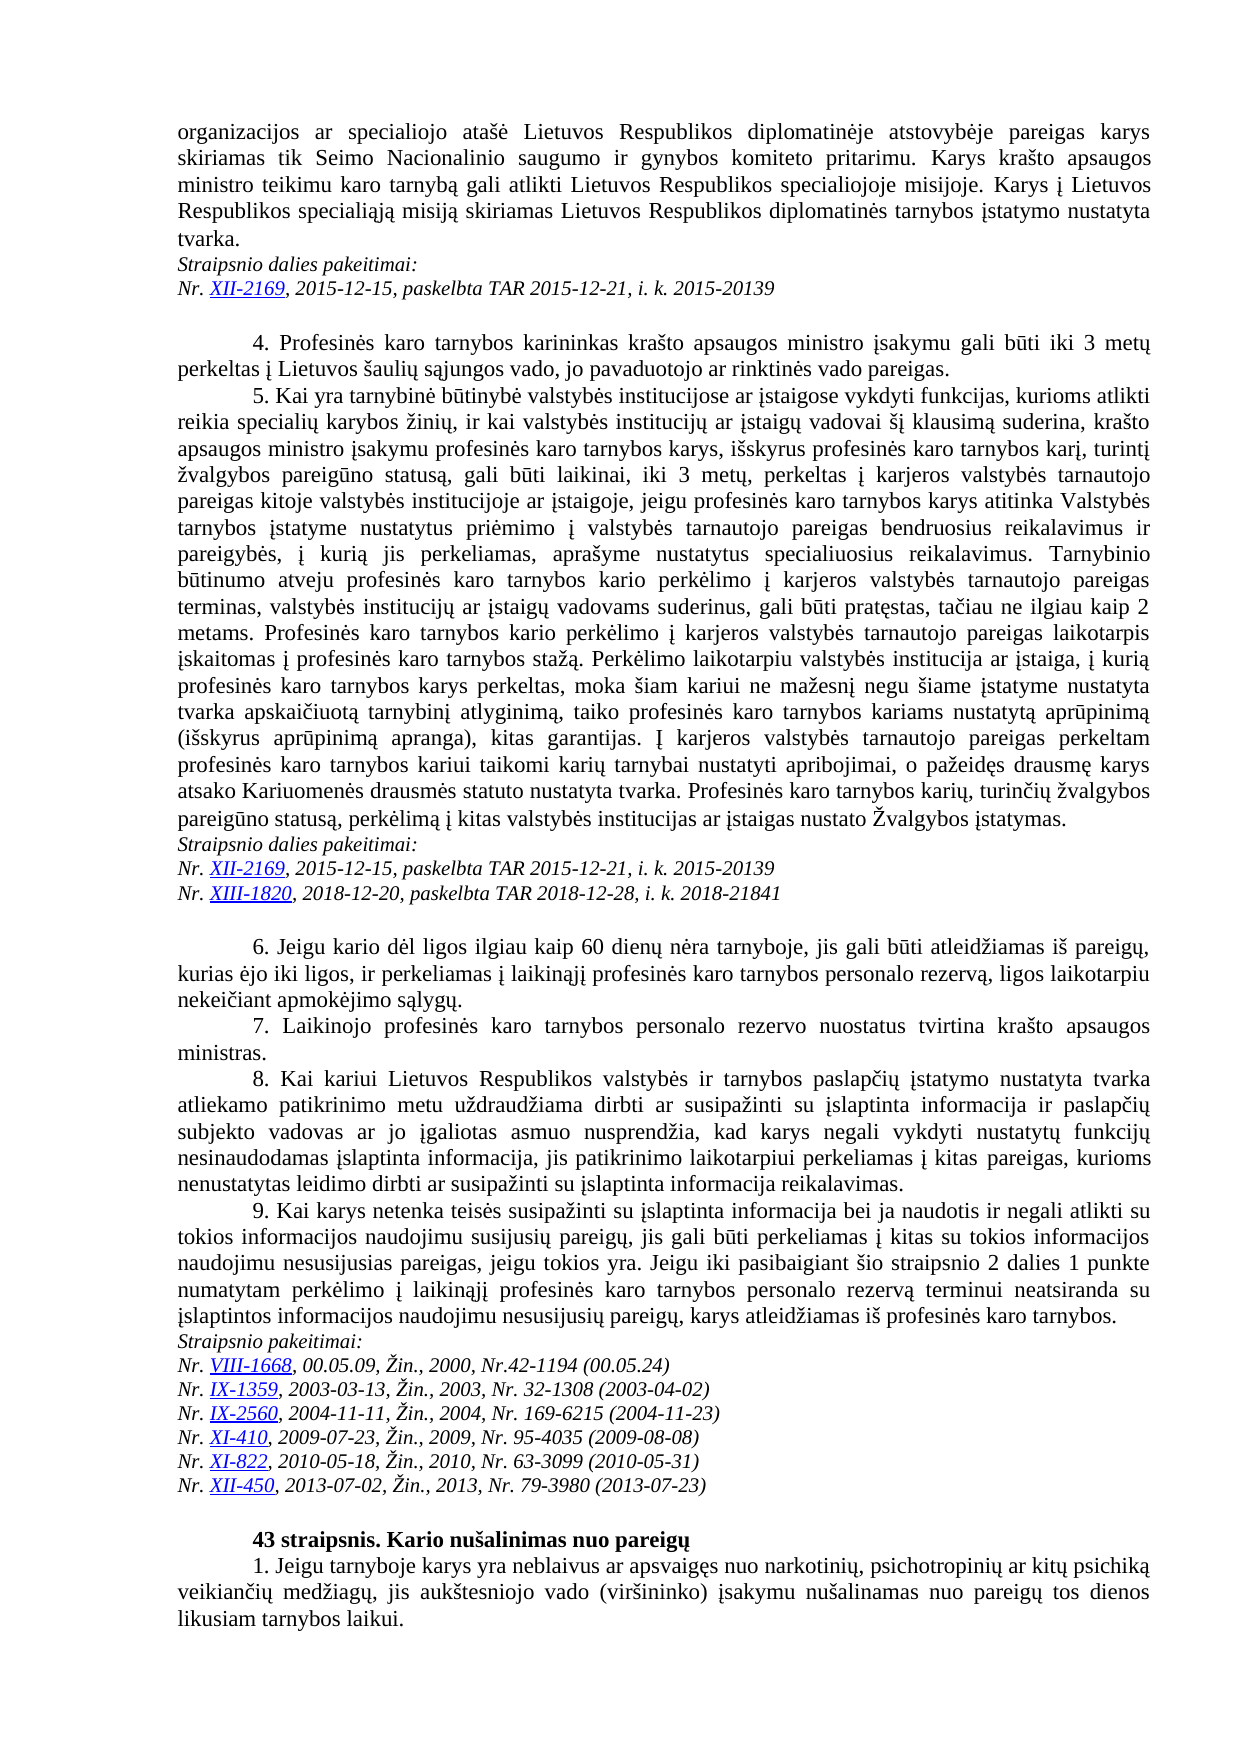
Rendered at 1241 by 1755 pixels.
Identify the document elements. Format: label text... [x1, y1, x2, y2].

text 8. Kai kariui Lietuvos Respublikos valstybės ir tarnybos paslapčių įstatymo nustatyta tvarka atliekamo patikrinimo metu uždraudžiama dirbti ar susipažinti su įslaptinta informacija ir paslapčių subjekto vadovas ar jo įgaliotas asmuo nusprendžia, kad karys negali vykdyti nustatytų funkcijų nesinaudodamas įslaptinta informacija, jis patikrinimo laikotarpiui perkeliamas į kitas pareigas, kurioms nenustatytas leidimo dirbti ar susipažinti su įslaptinta informacija reikalavimas. [177, 1065, 1152, 1197]
text 1. Jeigu tarnyboje karys yra neblaivus ar apsvaigęs nuo narkotinių, psichotropinių ar kitų psichiką veikiančių medžiagų, jis aukštesniojo vado (viršininko) įsakymu nušalinamas nuo pareigų tos dienos likusiam tarnybos laikui. [177, 1552, 1152, 1631]
text Nr. XII-2169, 2015-12-15, paskelbta TAR 2015-12-21, i. k. 2015-20139 [177, 276, 1152, 300]
text 4. Profesinės karo tarnybos karininkas krašto apsaugos ministro įsakymu gali būti iki 3 metų perkeltas į Lietuvos šaulių sąjungos vado, jo pavaduotojo ar rinktinės vado pareigas. [177, 329, 1152, 382]
text 5. Kai yra tarnybinė būtinybė valstybės institucijose ar įstaigose vykdyti funkcijas, kurioms atlikti reikia specialių karybos žinių, ir kai valstybės institucijų ar įstaigų vadovai šį klausimą suderina, krašto apsaugos ministro įsakymu profesinės karo tarnybos karys, išskyrus profesinės karo tarnybos karį, turintį žvalgybos pareigūno statusą, gali būti laikinai, iki 3 metų, perkeltas į karjeros valstybės tarnautojo pareigas kitoje valstybės institucijoje ar įstaigoje, jeigu profesinės karo tarnybos karys atitinka Valstybės tarnybos įstatyme nustatytus priėmimo į valstybės tarnautojo pareigas bendruosius reikalavimus ir pareigybės, į kurią jis perkeliamas, aprašyme nustatytus specialiuosius reikalavimus. Tarnybinio būtinumo atveju profesinės karo tarnybos kario perkėlimo į karjeros valstybės tarnautojo pareigas terminas, valstybės institucijų ar įstaigų vadovams suderinus, gali būti pratęstas, tačiau ne ilgiau kaip 2 metams. Profesinės karo tarnybos kario perkėlimo į karjeros valstybės tarnautojo pareigas laikotarpis įskaitomas į profesinės karo tarnybos stažą. Perkėlimo laikotarpiu valstybės institucija ar įstaiga, į kurią profesinės karo tarnybos karys perkeltas, moka šiam kariui ne mažesnį negu šiame įstatyme nustatyta tvarka apskaičiuotą tarnybinį atlyginimą, taiko profesinės karo tarnybos kariams nustatytą aprūpinimą (išskyrus aprūpinimą apranga), kitas garantijas. Į karjeros valstybės tarnautojo pareigas perkeltam profesinės karo tarnybos kariui taikomi karių tarnybai nustatyti apribojimai, o pažeidęs drausmę karys atsako Kariuomenės drausmės statuto nustatyta tvarka. Profesinės karo tarnybos karių, turinčių žvalgybos pareigūno statusą, perkėlimą į kitas valstybės institucijas ar įstaigas nustato Žvalgybos įstatymas. [177, 382, 1152, 832]
text Nr. IX-1359, 2003-03-13, Žin., 2003, Nr. 32-1308 (2003-04-02) [177, 1377, 1152, 1401]
text 7. Laikinojo profesinės karo tarnybos personalo rezervo nuostatus tvirtina krašto apsaugos ministras. [177, 1012, 1152, 1065]
text Straipsnio dalies pakeitimai: [177, 832, 1152, 856]
text Straipsnio pakeitimai: [177, 1328, 1152, 1353]
text Nr. XI-410, 2009-07-23, Žin., 2009, Nr. 95-4035 (2009-08-08) [177, 1425, 1152, 1449]
text Nr. IX-2560, 2004-11-11, Žin., 2004, Nr. 169-6215 (2004-11-23) [177, 1401, 1152, 1425]
text Nr. VIII-1668, 00.05.09, Žin., 2000, Nr.42-1194 (00.05.24) [177, 1353, 1152, 1377]
text Nr. XII-2169, 2015-12-15, paskelbta TAR 2015-12-21, i. k. 2015-20139 [177, 856, 1152, 880]
text 43 straipsnis. Kario nušalinimas nuo pareigų [177, 1526, 1152, 1552]
text Nr. XII-450, 2013-07-02, Žin., 2013, Nr. 79-3980 (2013-07-23) [177, 1473, 1152, 1497]
text organizacijos ar specialiojo atašė Lietuvos Respublikos diplomatinėje atstovybėje pareigas karys skiriamas tik Seimo Nacionalinio saugumo ir gynybos komiteto pritarimu. Karys krašto apsaugos ministro teikimu karo tarnybą gali atlikti Lietuvos Respublikos specialiojoje misijoje. Karys į Lietuvos Respublikos specialiąją misiją skiriamas Lietuvos Respublikos diplomatinės tarnybos įstatymo nustatyta tvarka. [177, 118, 1152, 252]
text 9. Kai karys netenka teisės susipažinti su įslaptinta informacija bei ja naudotis ir negali atlikti su tokios informacijos naudojimu susijusių pareigų, jis gali būti perkeliamas į kitas su tokios informacijos naudojimu nesusijusias pareigas, jeigu tokios yra. Jeigu iki pasibaigiant šio straipsnio 2 dalies 1 punkte numatytam perkėlimo į laikinąjį profesinės karo tarnybos personalo rezervą terminui neatsiranda su įslaptintos informacijos naudojimu nesusijusių pareigų, karys atleidžiamas iš profesinės karo tarnybos. [177, 1197, 1152, 1328]
text Nr. XI-822, 2010-05-18, Žin., 2010, Nr. 63-3099 (2010-05-31) [177, 1449, 1152, 1473]
text 6. Jeigu kario dėl ligos ilgiau kaip 60 dienų nėra tarnyboje, jis gali būti atleidžiamas iš pareigų, kurias ėjo iki ligos, ir perkeliamas į laikinąjį profesinės karo tarnybos personalo rezervą, ligos laikotarpiu nekeičiant apmokėjimo sąlygų. [177, 933, 1152, 1012]
text Nr. XIII-1820, 2018-12-20, paskelbta TAR 2018-12-28, i. k. 2018-21841 [177, 880, 1152, 904]
text Straipsnio dalies pakeitimai: [177, 252, 1152, 276]
